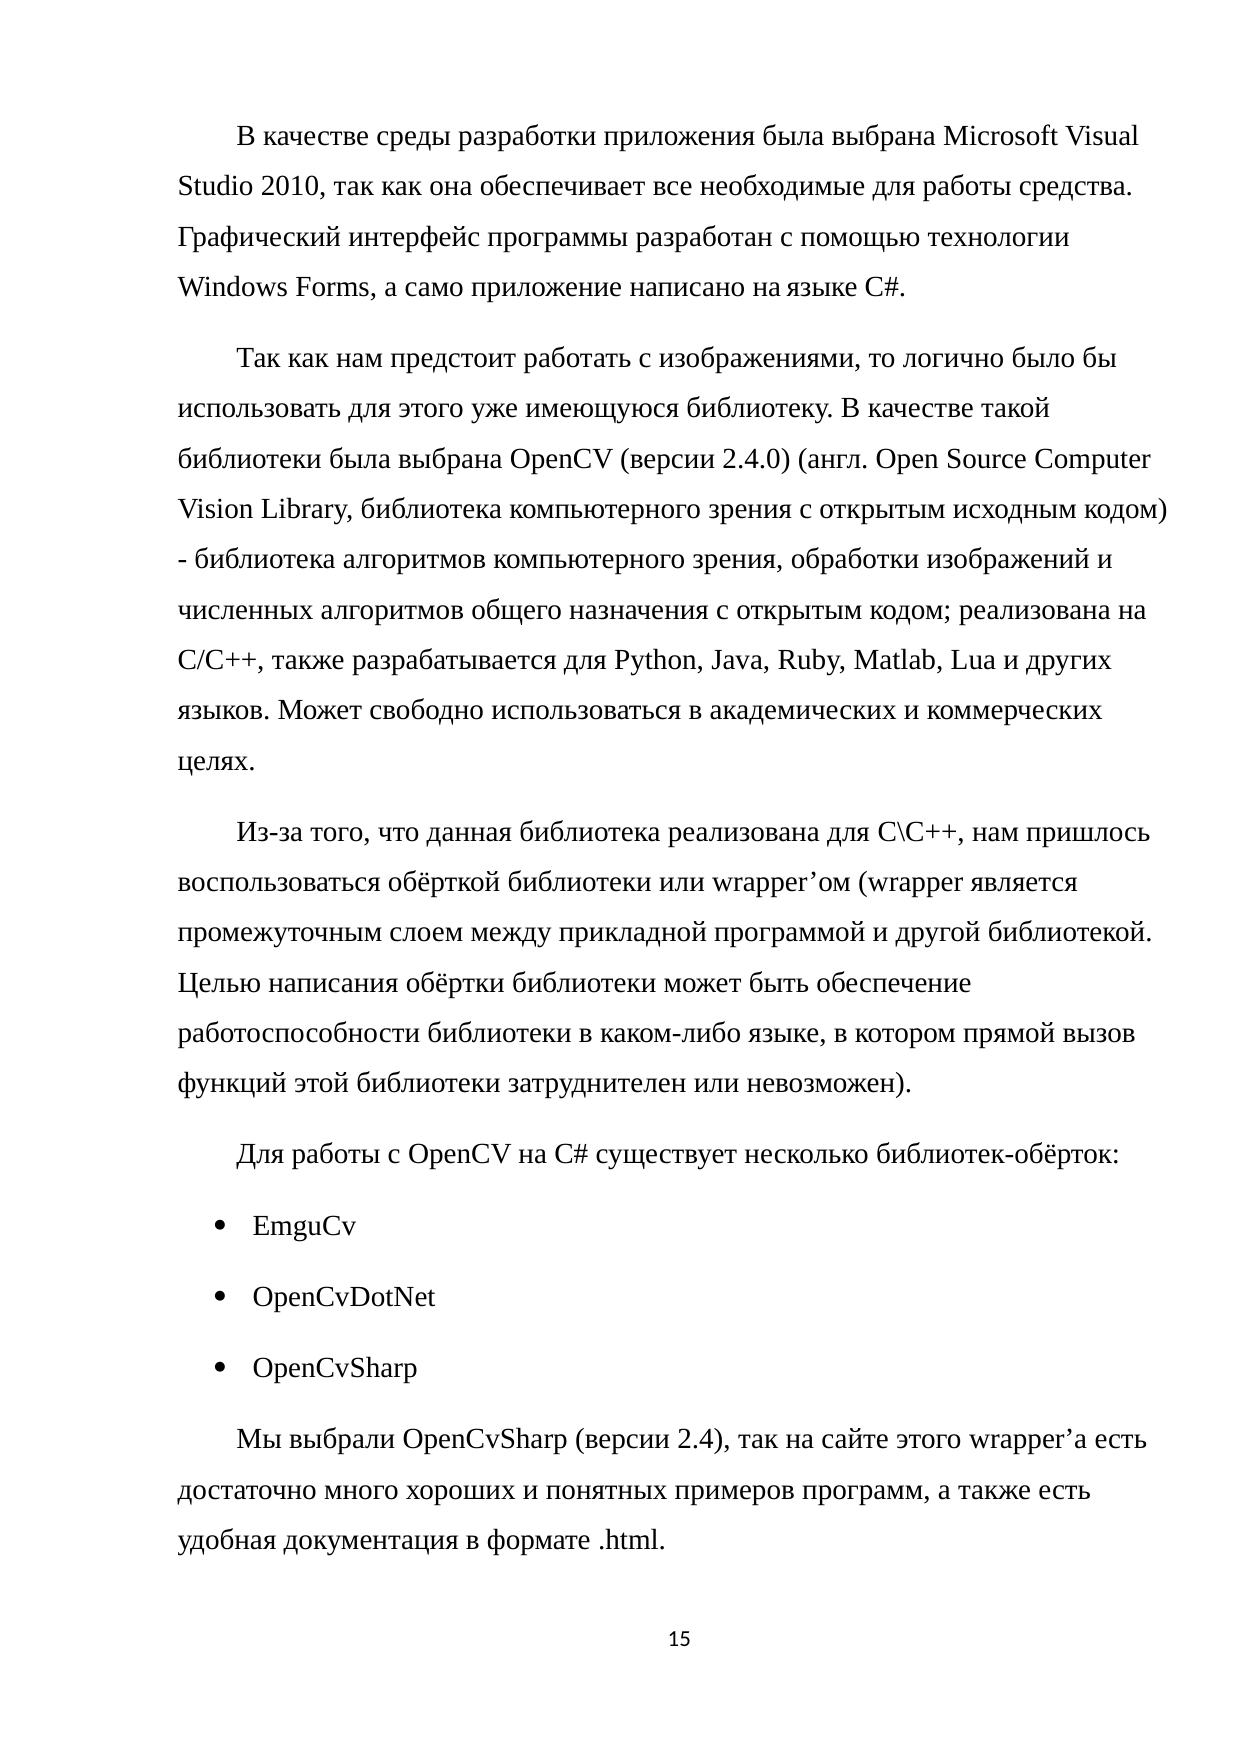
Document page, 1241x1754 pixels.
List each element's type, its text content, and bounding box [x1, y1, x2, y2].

text Из-за того, что данная библиотека реализована для C\C++, нам пришлось воспользоваться обёрткой библиотеки или wrapper’ом (wrapper является промежуточным слоем между прикладной программой и другой библиотекой. Целью написания обёртки библиотеки может быть обеспечение работоспособности библиотеки в каком-либо языке, в котором прямой вызов функций этой библиотеки затруднителен или невозможен). [177, 814, 1181, 1099]
text Для работы с OpenCV на C# существует несколько библиотек-обёрток: [177, 1137, 1181, 1170]
text Мы выбрали OpenCvSharp (версии 2.4), так на сайте этого wrapper’а есть достаточно много хороших и понятных примеров программ, а также есть удобная документация в формате .html. [177, 1421, 1181, 1556]
list OpenCvDotNet [215, 1279, 1181, 1313]
list EmguCv [215, 1208, 1181, 1241]
list OpenCvSharp [215, 1350, 1181, 1384]
text В качестве среды разработки приложения была выбрана Microsoft Visual Studio 2010, так как она обеспечивает все необходимые для работы средства. Графический интерфейс программы разработан с помощью технологии Windows Forms, а само приложение написано на языке C#. [177, 118, 1181, 303]
text Так как нам предстоит работать с изображениями, то логично было бы использовать для этого уже имеющуюся библиотеку. В качестве такой библиотеки была выбрана OpenCV (версии 2.4.0) (англ. Open Source Computer Vision Library, библиотека компьютерного зрения с открытым исходным кодом) - библиотека алгоритмов компьютерного зрения, обработки изображений и численных алгоритмов общего назначения с открытым кодом; реализована на C/C++, также разрабатывается для Python, Java, Ruby, Matlab, Lua и других языков. Может свободно использоваться в академических и коммерческих целях. [177, 340, 1181, 776]
